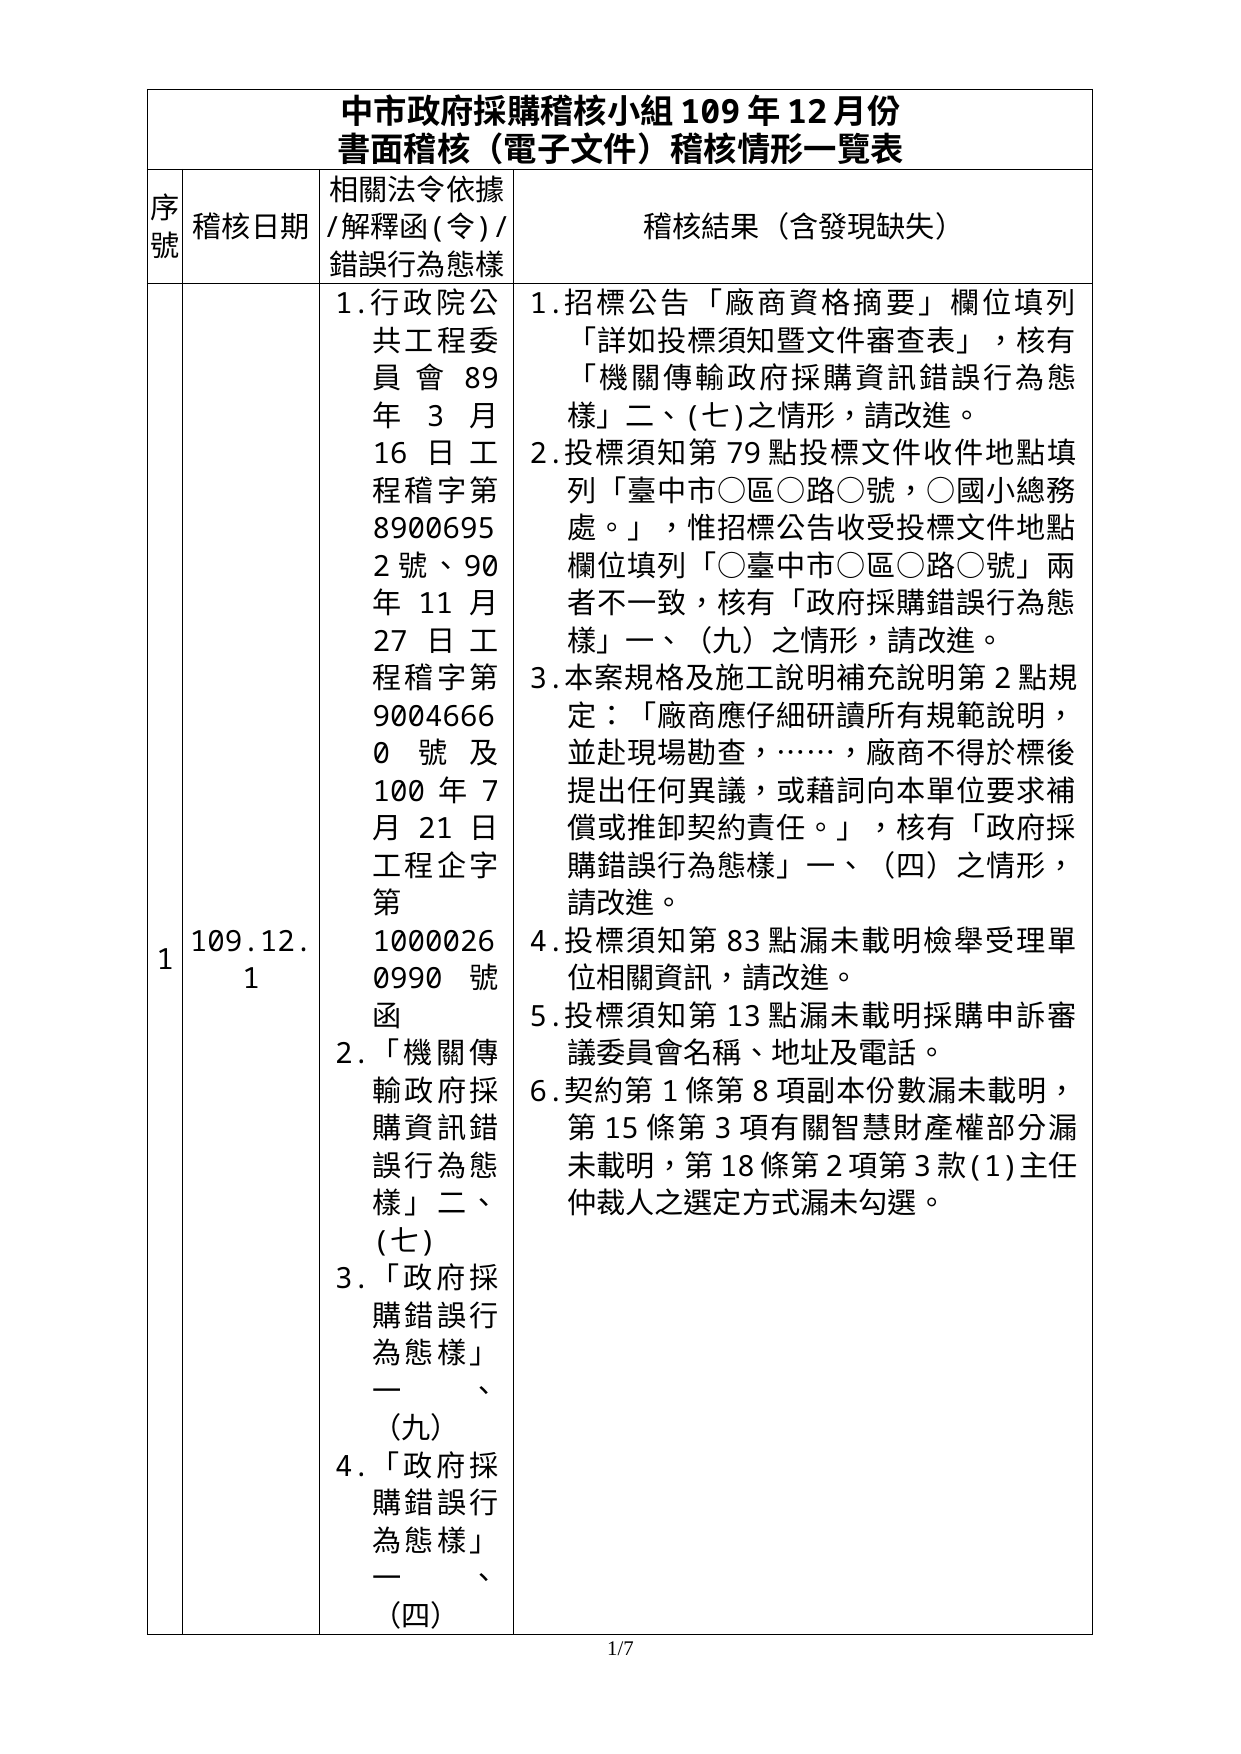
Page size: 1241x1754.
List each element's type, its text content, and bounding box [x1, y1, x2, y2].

table_cell 稽核日期 [183, 170, 319, 282]
table_cell 109.12.1 [183, 284, 319, 1633]
table_cell 行政院公共工程委員會89年3月16日工程稽字第89006952號、90年11月27日工程稽字第90046660號及100年7月21日工程企字第10000260990號函 「機關傳輸政府採購資訊錯誤行為態樣」二、(七) 「政府採購錯誤行為態樣」一、（九） 「政府採購錯誤行為態樣」一、（四） [320, 284, 513, 1633]
table_cell 1 [148, 284, 182, 1633]
table_cell 序號 [148, 170, 182, 282]
table_header 中市政府採購稽核小組109年12月份 書面稽核（電子文件）稽核情形一覽表 [148, 90, 1092, 169]
table_cell 稽核結果（含發現缺失） [514, 170, 1092, 282]
table_cell 相關法令依據/解釋函(令)/錯誤行為態樣 [320, 170, 513, 282]
table_cell 招標公告「廠商資格摘要」欄位填列「詳如投標須知暨文件審查表」，核有「機關傳輸政府採購資訊錯誤行為態樣」二、(七)之情形，請改進。 投標須知第79點投標文件收件地點填列「臺中市○區○路○號，○國小總務處。」，惟招標公告收受投標文件地點欄位填列「○臺中市○區○路○號」兩者不一致，核有「政府採購錯誤行為態樣」一、（九）之情形，請改進。 本案規格及施工說明補充說明第2點規定：「廠商應仔細研讀所有規範說明，並赴現場勘查，……，廠商不得於標後提出任何異議，或藉詞向本單位要求補償或推卸契約責任。」，核有「政府採購錯誤行為態樣」一、（四）之情形，請改進。 投標須知第83點漏未載明檢舉受理單位相關資訊，請改進。 投標須知第13點漏未載明採購申訴審議委員會名稱、地址及電話。 契約第1條第8項副本份數漏未載明，第15條第3項有關智慧財產權部分漏未載明，第18條第2項第3款(1)主任仲裁人之選定方式漏未勾選。 [514, 284, 1092, 1633]
